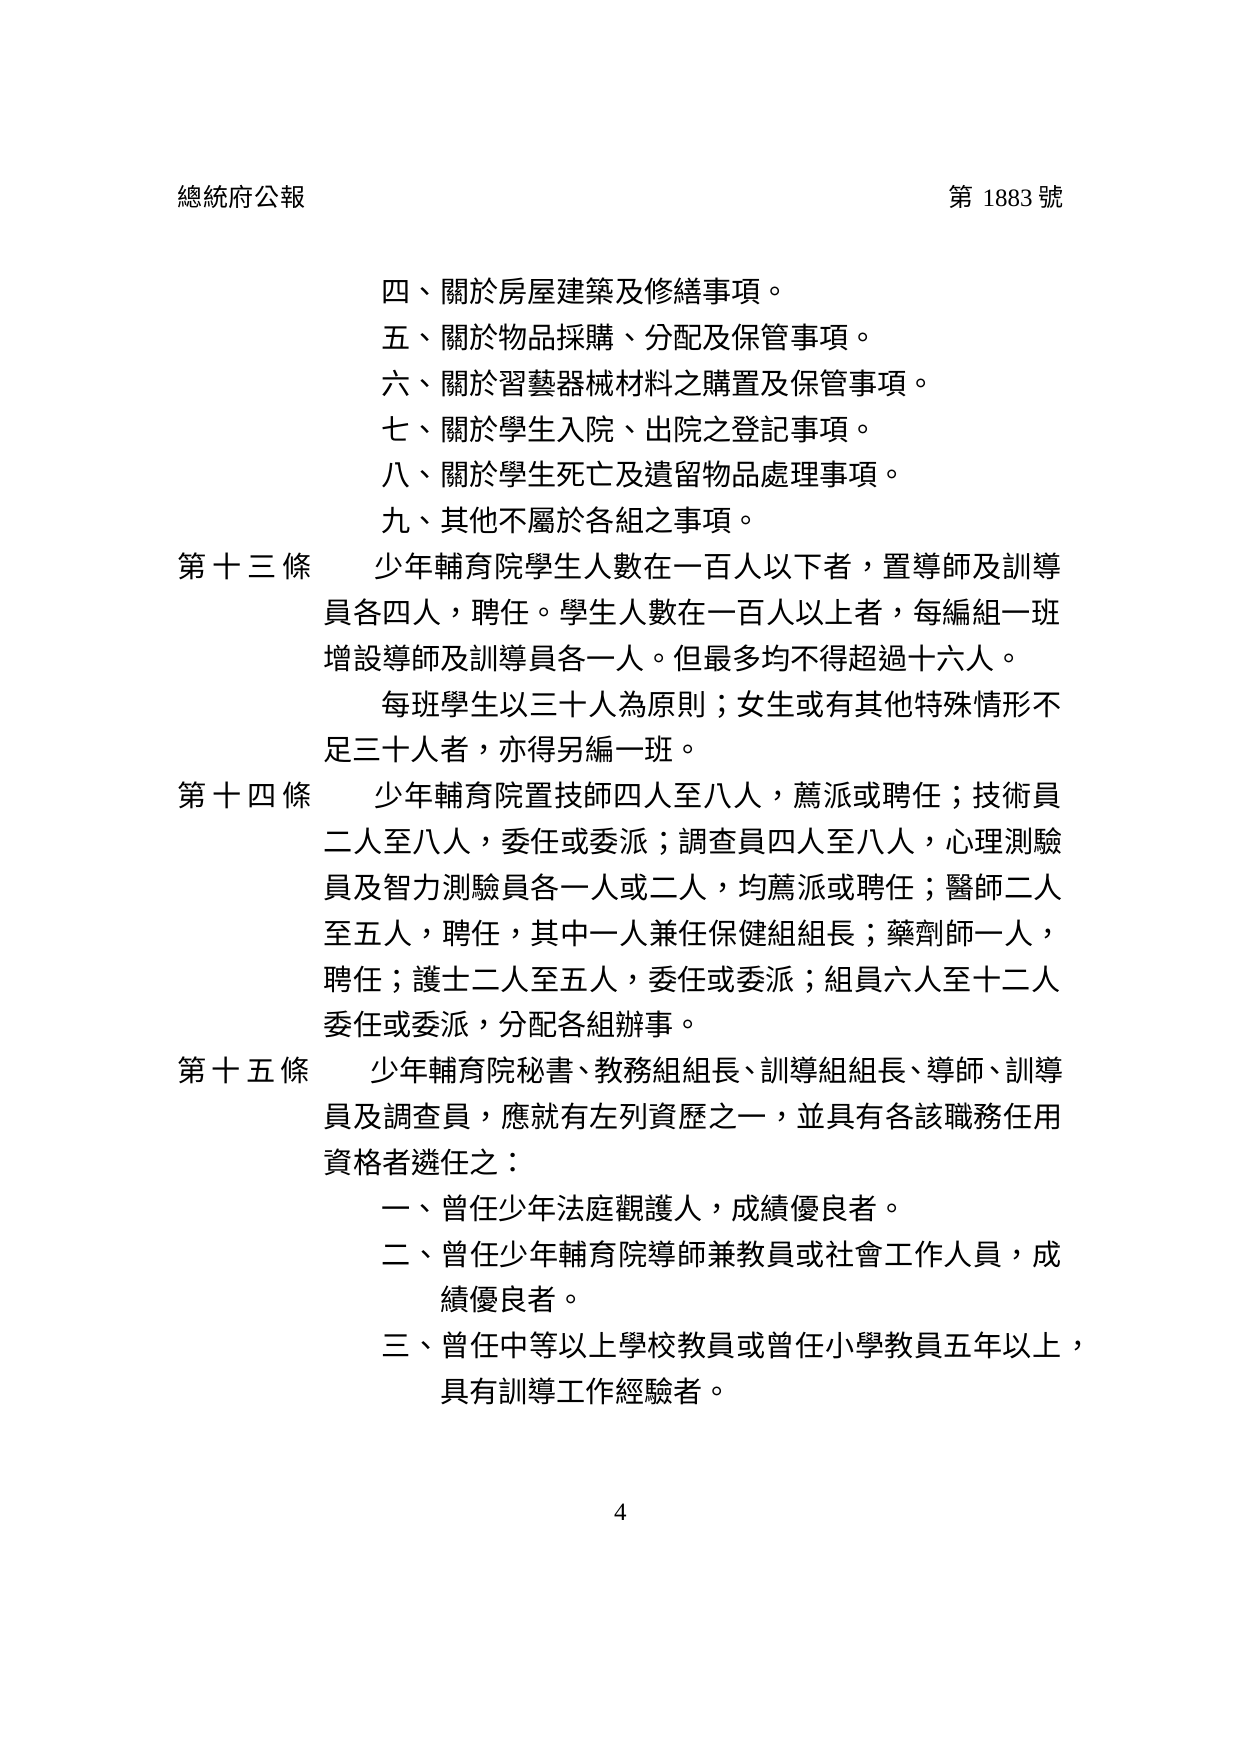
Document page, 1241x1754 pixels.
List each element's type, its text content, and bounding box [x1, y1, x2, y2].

text 八、關於學生死亡及遺留物品處理事項。 [381, 449, 1063, 495]
text 六、關於習藝器械材料之購置及保管事項。 [381, 357, 1063, 403]
text 三、曾任中等以上學校教員或曾任小學教員五年以上，具有訓導工作經驗者。 [381, 1320, 1063, 1412]
text 七、關於學生入院、出院之登記事項。 [381, 403, 1063, 449]
text 二、曾任少年輔育院導師兼教員或社會工作人員，成績優良者。 [381, 1228, 1063, 1320]
text 一、曾任少年法庭觀護人，成績優良者。 [381, 1182, 1063, 1228]
text 每班學生以三十人為原則；女生或有其他特殊情形不足三十人者，亦得另編一班。 [323, 678, 1063, 770]
text 四、關於房屋建築及修繕事項。 [381, 266, 1063, 312]
text 五、關於物品採購、分配及保管事項。 [381, 312, 1063, 357]
text 九、其他不屬於各組之事項。 [381, 495, 1063, 541]
text 第十三條 少年輔育院學生人數在一百人以下者，置導師及訓導員各四人，聘任。學生人數在一百人以上者，每編組一班，增設導師及訓導員各一人。但最多均不得超過十六人。 [177, 541, 1063, 678]
text 第十五條 少年輔育院秘書、教務組組長、訓導組組長、導師、訓導員及調查員，應就有左列資歷之一，並具有各該職務任用資格者遴任之： [177, 1045, 1063, 1182]
text 第十四條 少年輔育院置技師四人至八人，薦派或聘任；技術員二人至八人，委任或委派；調查員四人至八人，心理測驗員及智力測驗員各一人或二人，均薦派或聘任；醫師二人至五人，聘任，其中一人兼任保健組組長；藥劑師一人，聘任；護士二人至五人，委任或委派；組員六人至十二人，委任或委派，分配各組辦事。 [177, 770, 1063, 1045]
